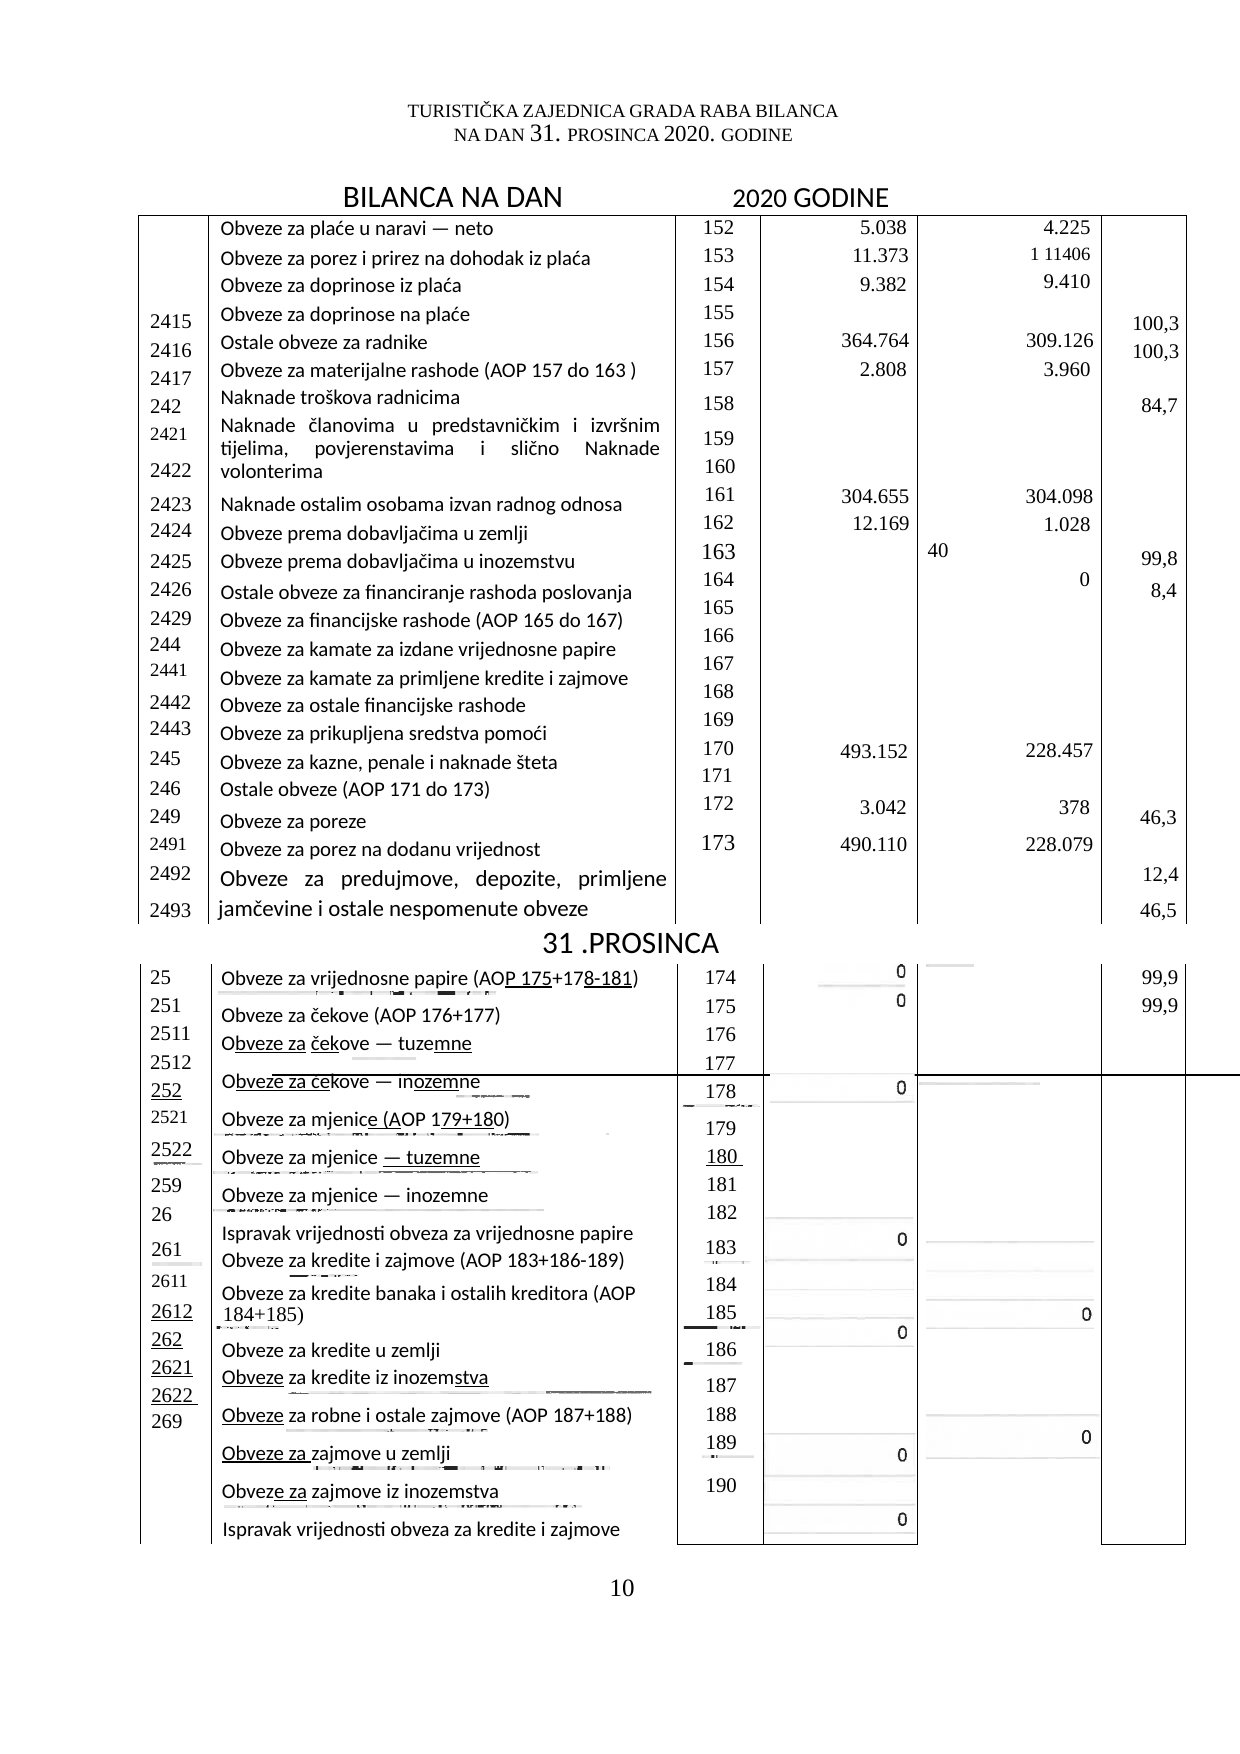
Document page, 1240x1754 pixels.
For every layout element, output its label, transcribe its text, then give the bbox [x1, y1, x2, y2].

table_cell 2522 259 26 261 2611 2612 262 2621 2622 269 [141, 1136, 211, 1544]
table_header 99,9 99,9 [1102, 964, 1185, 1074]
table_header [764, 1076, 917, 1544]
table_cell 2415 2416 2417 242 2421 2422 2423 2424 2425 2426 2429 244 2441 2442 2443 245 246 249 2491 2492 2493 [139, 216, 208, 923]
subtitle 31 .PROSINCA [141, 923, 726, 962]
table_cell [761, 216, 840, 923]
table_header [918, 1076, 1101, 1544]
table_cell 5.038 11.373 9.382 364.764 2.808 304.655 12.169 493.152 3.042 490.110 [840, 216, 917, 923]
table_header Obveze za vrijednosne papire (AOP 175+178-181) Obveze za čekove (AOP 176+177) Obveze za čekove — tuzemne Obveze za čekove — inozemne Obveze za mjenice (AOP 179+180) Obveze za mjenice — tuzemne Obveze za mjenice — inozemne Ispravak vrijednosti obveza za vrijednosne papire Obveze za kredite i zajmove (AOP 183+186-189) Obveze za kredite banaka i ostalih kreditora (AOP 184+185) Obveze za kredite u zemlji Obveze za kredite iz inozemstva Obveze za robne i ostale zajmove (AOP 187+188) Obveze za zajmove u zemlji Obveze za zajmove iz inozemstva Ispravak vrijednosti obveza za kredite i zajmove [212, 964, 677, 1544]
table_cell 100,3 100,3 84,7 99,8 8,4 46,3 12,4 46,5 [1102, 216, 1186, 923]
table_header [764, 964, 917, 1074]
table_header [918, 964, 1101, 1074]
table_cell Obveze za plaće u naravi — neto Obveze za porez i prirez na dohodak iz plaća Obveze za doprinose iz plaća Obveze za doprinose na plaće Ostale obveze za radnike Obveze za materijalne rashode (AOP 157 do 163 ) Naknade troškova radnicima Naknade članovima u predstavničkim i izvršnim tijelima, povjerenstavima i slično Naknade volonterima Naknade ostalim osobama izvan radnog odnosa Obveze prema dobavljačima u zemlji Obveze prema dobavljačima u inozemstvu Ostale obveze za financiranje rashoda poslovanja Obveze za financijske rashode (AOP 165 do 167) Obveze za kamate za izdane vrijednosne papire Obveze za kamate za primljene kredite i zajmove Obveze za ostale financijske rashode Obveze za prikupljena sredstva pomoći Obveze za kazne, penale i naknade šteta Ostale obveze (AOP 171 do 173) Obveze za poreze Obveze za porez na dodanu vrijednost Obveze za predujmove, depozite, primljene jamčevine i ostale nespomenute obveze [209, 216, 675, 923]
table_cell 152 153 154 155 156 157 158 159 160 161 162 163 164 165 166 167 168 169 170 171 172 173 [676, 216, 760, 923]
table_header 25 251 2511 2512 252 2521 [141, 964, 211, 1136]
table_header 174 175 176 177 [678, 964, 763, 1074]
table_header 178 179 180 181 182 183 184 185 186 187 188 189 190 [678, 1076, 763, 1544]
table_cell 4.225 1 11406 9.410 309.126 3.960 304.098 1.028 40 0 228.457 378 228.079 [918, 216, 1101, 923]
table_header [1102, 1076, 1185, 1544]
